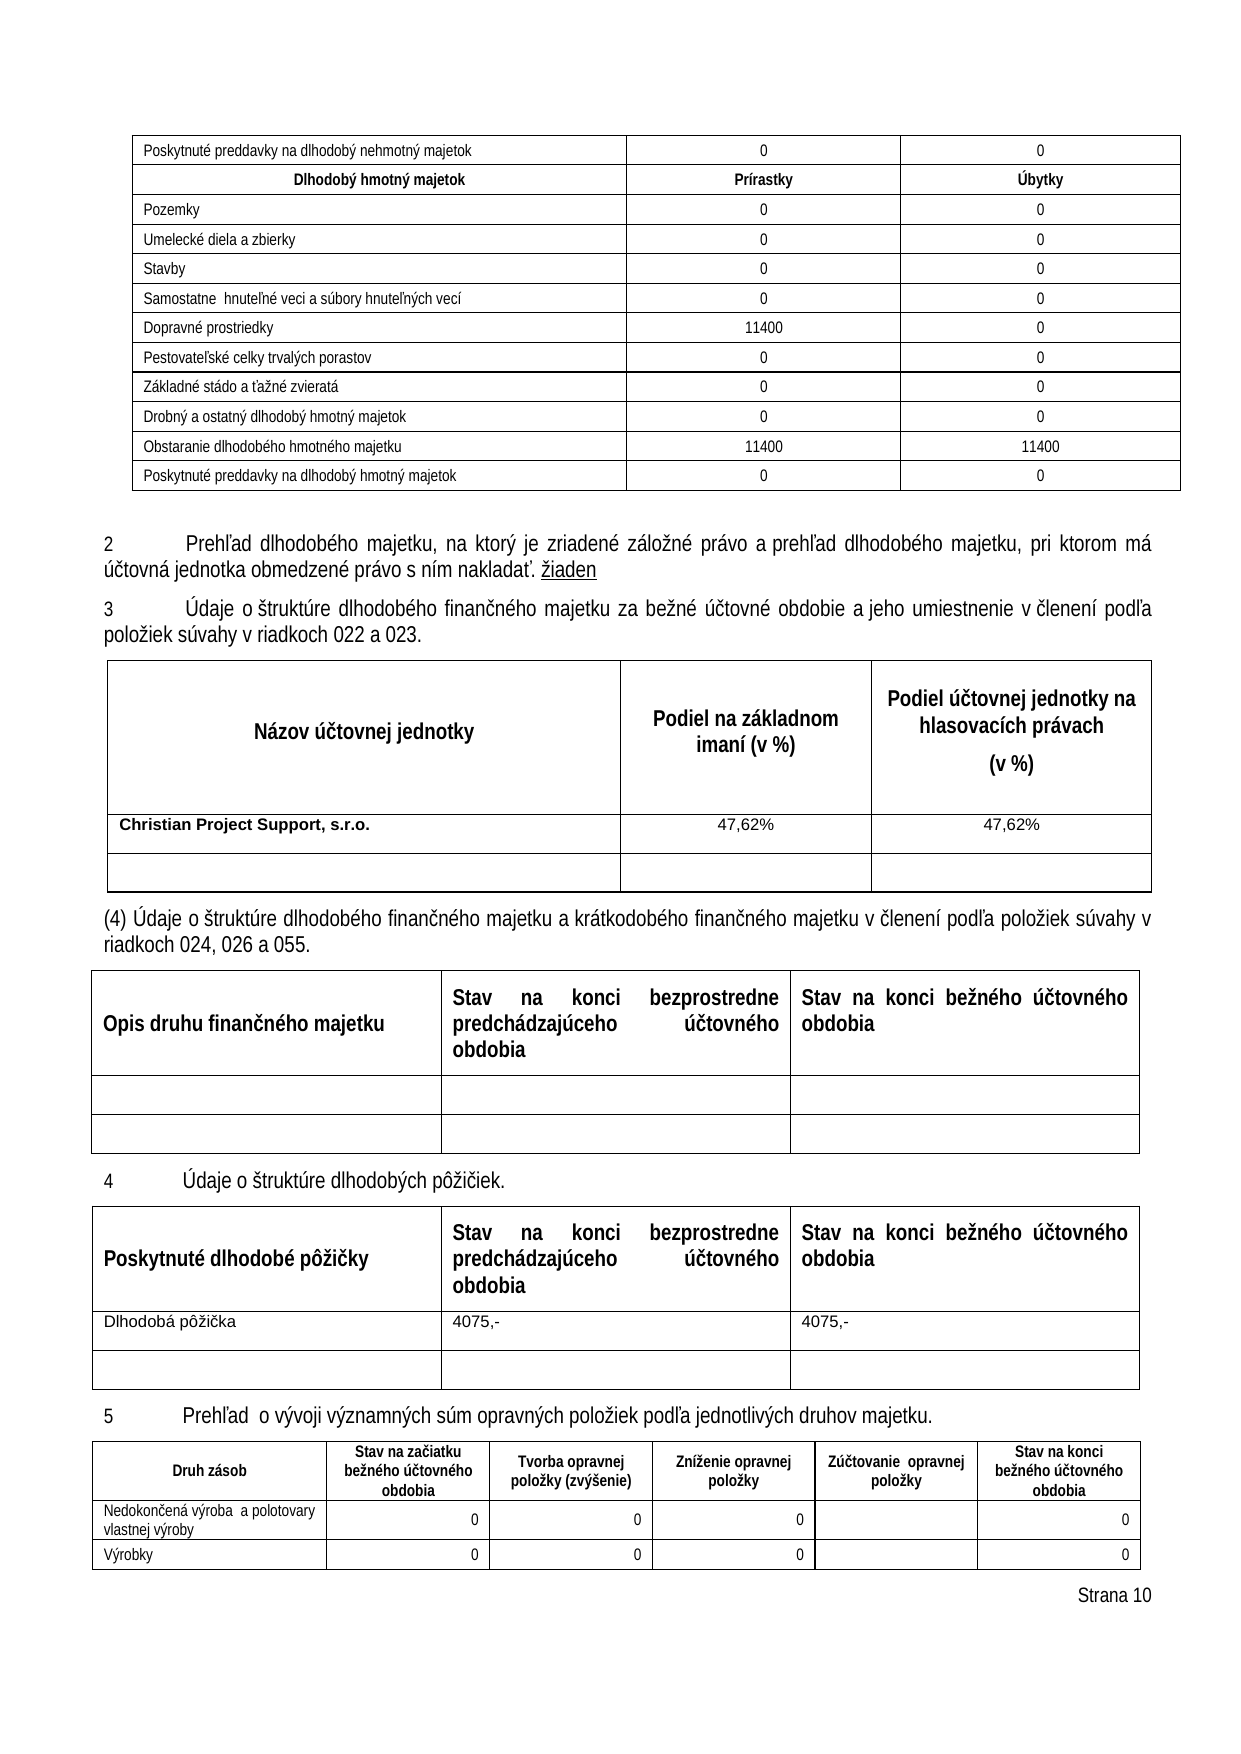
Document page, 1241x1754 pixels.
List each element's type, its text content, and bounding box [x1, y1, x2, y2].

table_cell Prírastky [627, 165, 900, 194]
table_header Podiel účtovnej jednotky na hlasovacích právach (v %) [872, 661, 1151, 813]
table_header Opis druhu finančného majetku [92, 971, 441, 1075]
table_header Názov účtovnej jednotky [108, 661, 620, 813]
table_cell 0 [901, 461, 1180, 490]
table_cell 0 [978, 1501, 1140, 1539]
table_cell Obstaranie dlhodobého hmotného majetku [133, 432, 626, 460]
table_cell Dlhodobá pôžička [93, 1312, 441, 1349]
table_header Poskytnuté dlhodobé pôžičky [93, 1207, 441, 1311]
table_cell Úbytky [901, 165, 1180, 194]
table_header Tvorba opravnej položky (zvýšenie) [490, 1442, 652, 1499]
table_cell [791, 1115, 1139, 1153]
table_cell 0 [901, 373, 1180, 401]
table_header Stav na konci bežného účtovného obdobia [791, 1207, 1139, 1311]
table_cell 0 [627, 136, 900, 164]
table_cell 0 [627, 373, 900, 401]
table_header Podiel na základnom imaní (v %) [621, 661, 871, 813]
table_cell [791, 1351, 1139, 1388]
table_cell [621, 854, 871, 891]
table_cell [816, 1501, 977, 1539]
table_cell Výrobky [93, 1540, 326, 1568]
table_cell 0 [901, 402, 1180, 431]
list Prehľad o vývoji významných súm opravných položiek podľa jednotlivých druhov majetku. [103, 1402, 1152, 1428]
table_header Zúčtovanie opravnej položky [816, 1442, 977, 1499]
table_cell 4075,- [791, 1312, 1139, 1349]
list Údaje o štruktúre dlhodobých pôžičiek. [103, 1167, 1152, 1193]
table_cell Stavby [133, 254, 626, 283]
table_cell [872, 854, 1151, 891]
table_cell Umelecké diela a zbierky [133, 225, 626, 253]
table_header Stav na konci bežného účtovného obdobia [791, 971, 1139, 1075]
table_header Stav na konci bezprostredne predchádzajúceho účtovného obdobia [442, 1207, 790, 1311]
table_cell 0 [327, 1501, 489, 1539]
text (4) Údaje o štruktúre dlhodobého finančného majetku a krátkodobého finančného majetku v členení podľa položiek súvahy v riadkoch 024, 026 a 055. [103, 905, 1152, 958]
table_cell Christian Project Support, s.r.o. [108, 815, 620, 852]
table_cell 11400 [627, 432, 900, 460]
table_cell [92, 1115, 441, 1153]
table_cell [442, 1115, 790, 1153]
table_cell 0 [627, 402, 900, 431]
table_cell 4075,- [442, 1312, 790, 1349]
list Údaje o štruktúre dlhodobého finančného majetku za bežné účtovné obdobie a jeho umiestnenie v členení podľa položiek súvahy v riadkoch 022 a 023. [103, 595, 1152, 648]
table_cell Drobný a ostatný dlhodobý hmotný majetok [133, 402, 626, 431]
table_cell Dlhodobý hmotný majetok [133, 165, 626, 194]
table_cell 0 [901, 136, 1180, 164]
table_cell 0 [627, 195, 900, 223]
table_cell 0 [653, 1540, 814, 1568]
table_cell 0 [901, 313, 1180, 342]
table_cell 0 [901, 195, 1180, 223]
table_cell [93, 1351, 441, 1388]
table_cell [791, 1076, 1139, 1114]
table_cell 0 [627, 343, 900, 371]
table_header Zníženie opravnej položky [653, 1442, 814, 1499]
table_cell 47,62% [872, 815, 1151, 852]
table_cell 0 [653, 1501, 814, 1539]
table_cell 0 [978, 1540, 1140, 1568]
table_cell 0 [490, 1501, 652, 1539]
table_cell 0 [627, 225, 900, 253]
table_cell Dopravné prostriedky [133, 313, 626, 342]
table_cell 0 [490, 1540, 652, 1568]
table_cell 0 [901, 225, 1180, 253]
table_cell [442, 1076, 790, 1114]
list Prehľad dlhodobého majetku, na ktorý je zriadené záložné právo a prehľad dlhodobého majetku, pri ktorom má účtovná jednotka obmedzené právo s ním nakladať. žiaden [103, 530, 1152, 582]
table_cell 47,62% [621, 815, 871, 852]
table_cell 0 [627, 461, 900, 490]
table_cell 0 [901, 343, 1180, 371]
table_cell Pestovateľské celky trvalých porastov [133, 343, 626, 371]
table_cell [92, 1076, 441, 1114]
table_cell Nedokončená výroba a polotovary vlastnej výroby [93, 1501, 326, 1539]
table_header Stav na začiatku bežného účtovného obdobia [327, 1442, 489, 1499]
table_cell [442, 1351, 790, 1388]
table_cell Poskytnuté preddavky na dlhodobý hmotný majetok [133, 461, 626, 490]
table_header Druh zásob [93, 1442, 326, 1499]
table_cell Poskytnuté preddavky na dlhodobý nehmotný majetok [133, 136, 626, 164]
table_cell 11400 [901, 432, 1180, 460]
table_cell [108, 854, 620, 891]
table_header Stav na konci bezprostredne predchádzajúceho účtovného obdobia [442, 971, 790, 1075]
table_cell 0 [901, 254, 1180, 283]
table_cell 0 [627, 284, 900, 312]
table_cell Pozemky [133, 195, 626, 223]
table_header Stav na konci bežného účtovného obdobia [978, 1442, 1140, 1499]
table_cell 0 [327, 1540, 489, 1568]
table_cell Základné stádo a ťažné zvieratá [133, 373, 626, 401]
table_cell 0 [901, 284, 1180, 312]
table_cell 11400 [627, 313, 900, 342]
table_cell 0 [627, 254, 900, 283]
table_cell [816, 1540, 977, 1568]
table_cell Samostatne hnuteľné veci a súbory hnuteľných vecí [133, 284, 626, 312]
